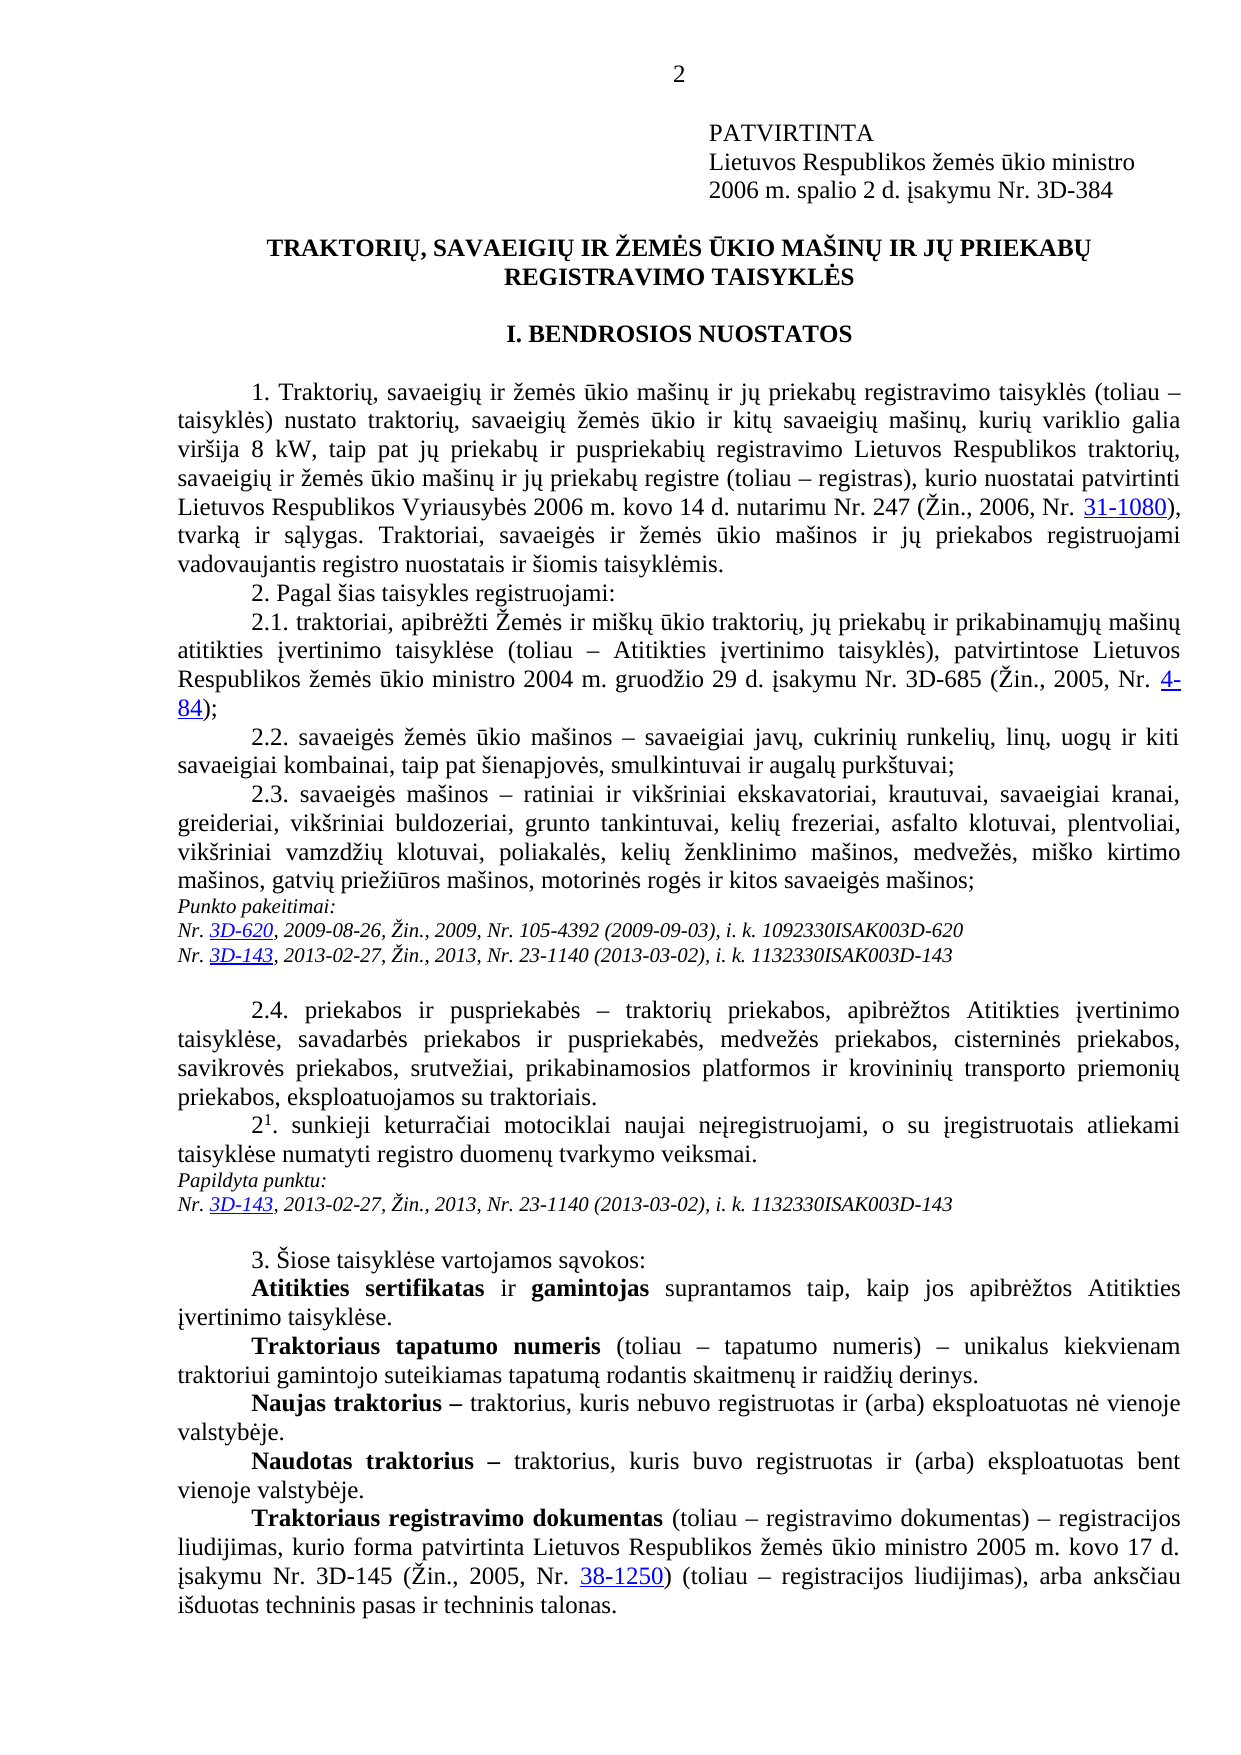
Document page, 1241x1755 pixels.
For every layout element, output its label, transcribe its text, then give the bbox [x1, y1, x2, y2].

text I. BENDROSIOS NUOSTATOS [177, 319, 1181, 348]
text Traktoriaus tapatumo numeris (toliau – tapatumo numeris) – unikalus kiekvienam traktoriui gamintojo suteikiamas tapatumą rodantis skaitmenų ir raidžių derinys. [177, 1331, 1181, 1388]
text Naujas traktorius – traktorius, kuris nebuvo registruotas ir (arba) eksploatuotas nė vienoje valstybėje. [177, 1388, 1181, 1446]
text Nr. 3D-143, 2013-02-27, Žin., 2013, Nr. 23-1140 (2013-03-02), i. k. 1132330ISAK003D-143 [177, 1192, 1181, 1216]
text Nr. 3D-620, 2009-08-26, Žin., 2009, Nr. 105-4392 (2009-09-03), i. k. 1092330ISAK003D-620 [177, 918, 1181, 942]
text Papildyta punktu: [177, 1168, 1181, 1192]
text 21. sunkieji keturračiai motociklai naujai neįregistruojami, o su įregistruotais atliekami taisyklėse numatyti registro duomenų tvarkymo veiksmai. [177, 1110, 1181, 1168]
text Traktoriaus registravimo dokumentas (toliau – registravimo dokumentas) – registracijos liudijimas, kurio forma patvirtinta Lietuvos Respublikos žemės ūkio ministro 2005 m. kovo 17 d. įsakymu Nr. 3D-145 (Žin., 2005, Nr. 38-1250) (toliau – registracijos liudijimas), arba anksčiau išduotas techninis pasas ir techninis talonas. [177, 1503, 1181, 1618]
text Atitikties sertifikatas ir gamintojas suprantamos taip, kaip jos apibrėžtos Atitikties įvertinimo taisyklėse. [177, 1273, 1181, 1331]
text Nr. 3D-143, 2013-02-27, Žin., 2013, Nr. 23-1140 (2013-03-02), i. k. 1132330ISAK003D-143 [177, 942, 1181, 967]
text 2.1. traktoriai, apibrėžti Žemės ir miškų ūkio traktorių, jų priekabų ir prikabinamųjų mašinų atitikties įvertinimo taisyklėse (toliau – Atitikties įvertinimo taisyklės), patvirtintose Lietuvos Respublikos žemės ūkio ministro 2004 m. gruodžio 29 d. įsakymu Nr. 3D-685 (Žin., 2005, Nr. 4-84); [177, 607, 1181, 722]
text 2006 m. spalio 2 d. įsakymu Nr. 3D-384 [177, 176, 1181, 204]
text 2.3. savaeigės mašinos – ratiniai ir vikšriniai ekskavatoriai, krautuvai, savaeigiai kranai, greideriai, vikšriniai buldozeriai, grunto tankintuvai, kelių frezeriai, asfalto klotuvai, plentvoliai, vikšriniai vamzdžių klotuvai, poliakalės, kelių ženklinimo mašinos, medvežės, miško kirtimo mašinos, gatvių priežiūros mašinos, motorinės rogės ir kitos savaeigės mašinos; [177, 779, 1181, 894]
text 2.2. savaeigės žemės ūkio mašinos – savaeigiai javų, cukrinių runkelių, linų, uogų ir kiti savaeigiai kombainai, taip pat šienapjovės, smulkintuvai ir augalų purkštuvai; [177, 722, 1181, 779]
text 2.4. priekabos ir puspriekabės – traktorių priekabos, apibrėžtos Atitikties įvertinimo taisyklėse, savadarbės priekabos ir puspriekabės, medvežės priekabos, cisterninės priekabos, savikrovės priekabos, srutvežiai, prikabinamosios platformos ir krovininių transporto priemonių priekabos, eksploatuojamos su traktoriais. [177, 995, 1181, 1110]
text 2. Pagal šias taisykles registruojami: [177, 578, 1181, 607]
text 1. Traktorių, savaeigių ir žemės ūkio mašinų ir jų priekabų registravimo taisyklės (toliau – taisyklės) nustato traktorių, savaeigių žemės ūkio ir kitų savaeigių mašinų, kurių variklio galia viršija 8 kW, taip pat jų priekabų ir puspriekabių registravimo Lietuvos Respublikos traktorių, savaeigių ir žemės ūkio mašinų ir jų priekabų registre (toliau – registras), kurio nuostatai patvirtinti Lietuvos Respublikos Vyriausybės 2006 m. kovo 14 d. nutarimu Nr. 247 (Žin., 2006, Nr. 31-1080), tvarką ir sąlygas. Traktoriai, savaeigės ir žemės ūkio mašinos ir jų priekabos registruojami vadovaujantis registro nuostatais ir šiomis taisyklėmis. [177, 377, 1181, 578]
text TRAKTORIŲ, SAVAEIGIŲ IR ŽEMĖS ŪKIO MAŠINŲ IR JŲ PRIEKABŲ REGISTRAVIMO TAISYKLĖS [177, 233, 1181, 291]
text Lietuvos Respublikos žemės ūkio ministro [177, 147, 1181, 176]
text Punkto pakeitimai: [177, 894, 1181, 918]
text Naudotas traktorius – traktorius, kuris buvo registruotas ir (arba) eksploatuotas bent vienoje valstybėje. [177, 1446, 1181, 1503]
text 3. Šiose taisyklėse vartojamos sąvokos: [177, 1245, 1181, 1273]
text PATVIRTINTA [709, 118, 1181, 147]
